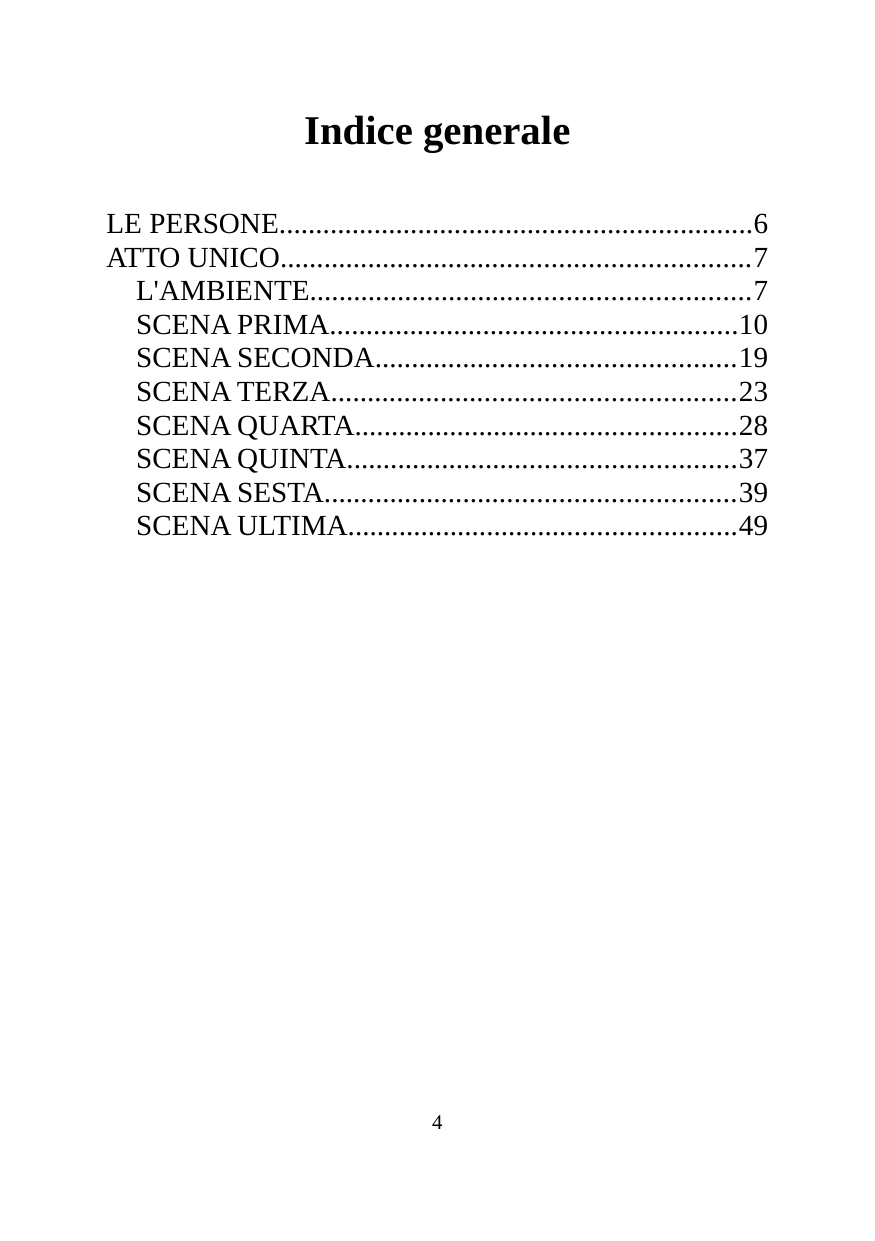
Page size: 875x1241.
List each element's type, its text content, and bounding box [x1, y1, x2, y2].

text LE PERSONE 6 [106, 206, 768, 240]
text ATTO UNICO 7 [106, 240, 768, 273]
text L'AMBIENTE 7 [136, 273, 768, 307]
text SCENA SECONDA 19 [136, 341, 768, 374]
text SCENA SESTA 39 [136, 475, 768, 508]
text SCENA PRIMA 10 [136, 307, 768, 341]
text SCENA QUINTA 37 [136, 441, 768, 475]
text SCENA ULTIMA 49 [136, 508, 768, 542]
text SCENA QUARTA 28 [136, 408, 768, 441]
subtitle Indice generale [106, 106, 768, 153]
text SCENA TERZA 23 [136, 374, 768, 408]
